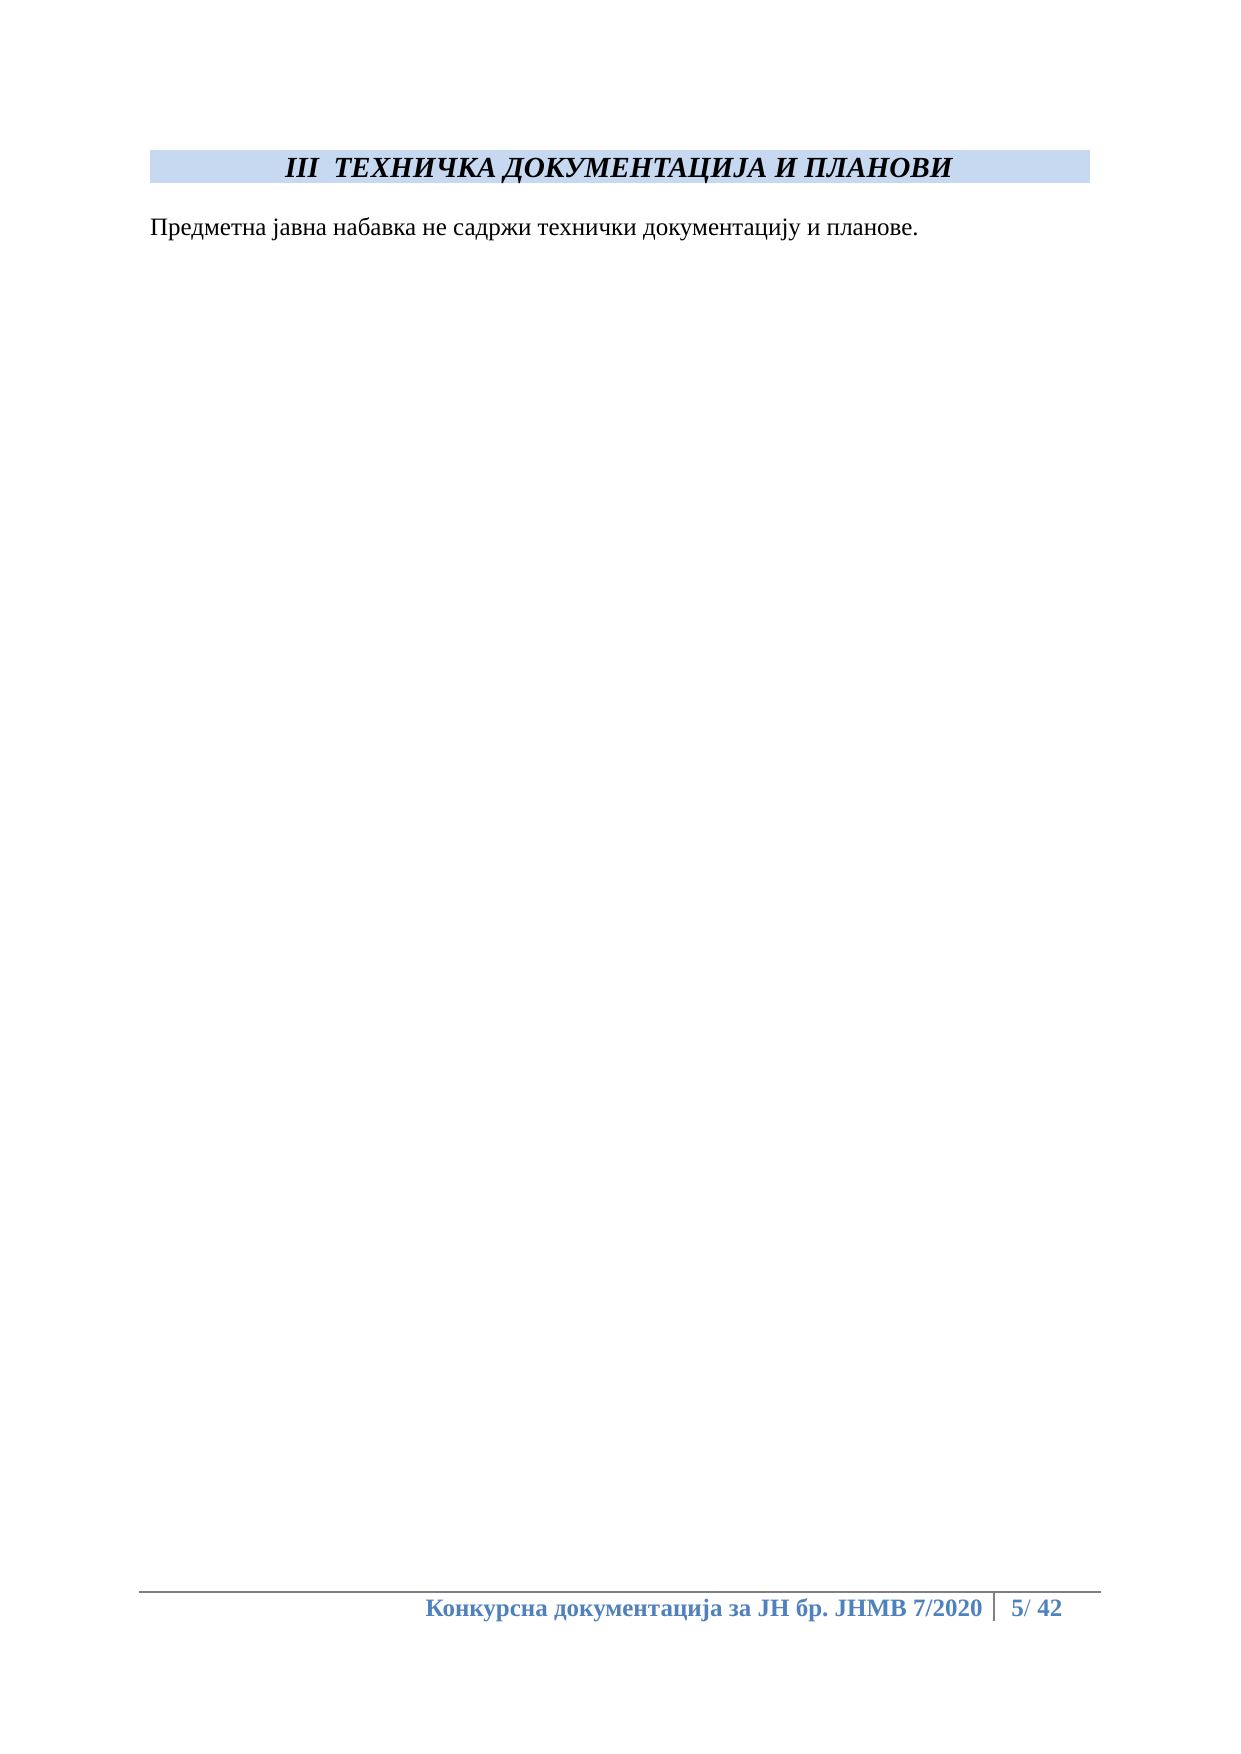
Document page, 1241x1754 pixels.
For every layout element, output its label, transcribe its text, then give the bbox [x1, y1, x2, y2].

text Предметна јавна набавка не садржи технички документацију и планове. [150, 212, 1090, 241]
text III ТЕХНИЧКА ДОКУМЕНТАЦИЈА И ПЛАНОВИ [150, 150, 1090, 183]
